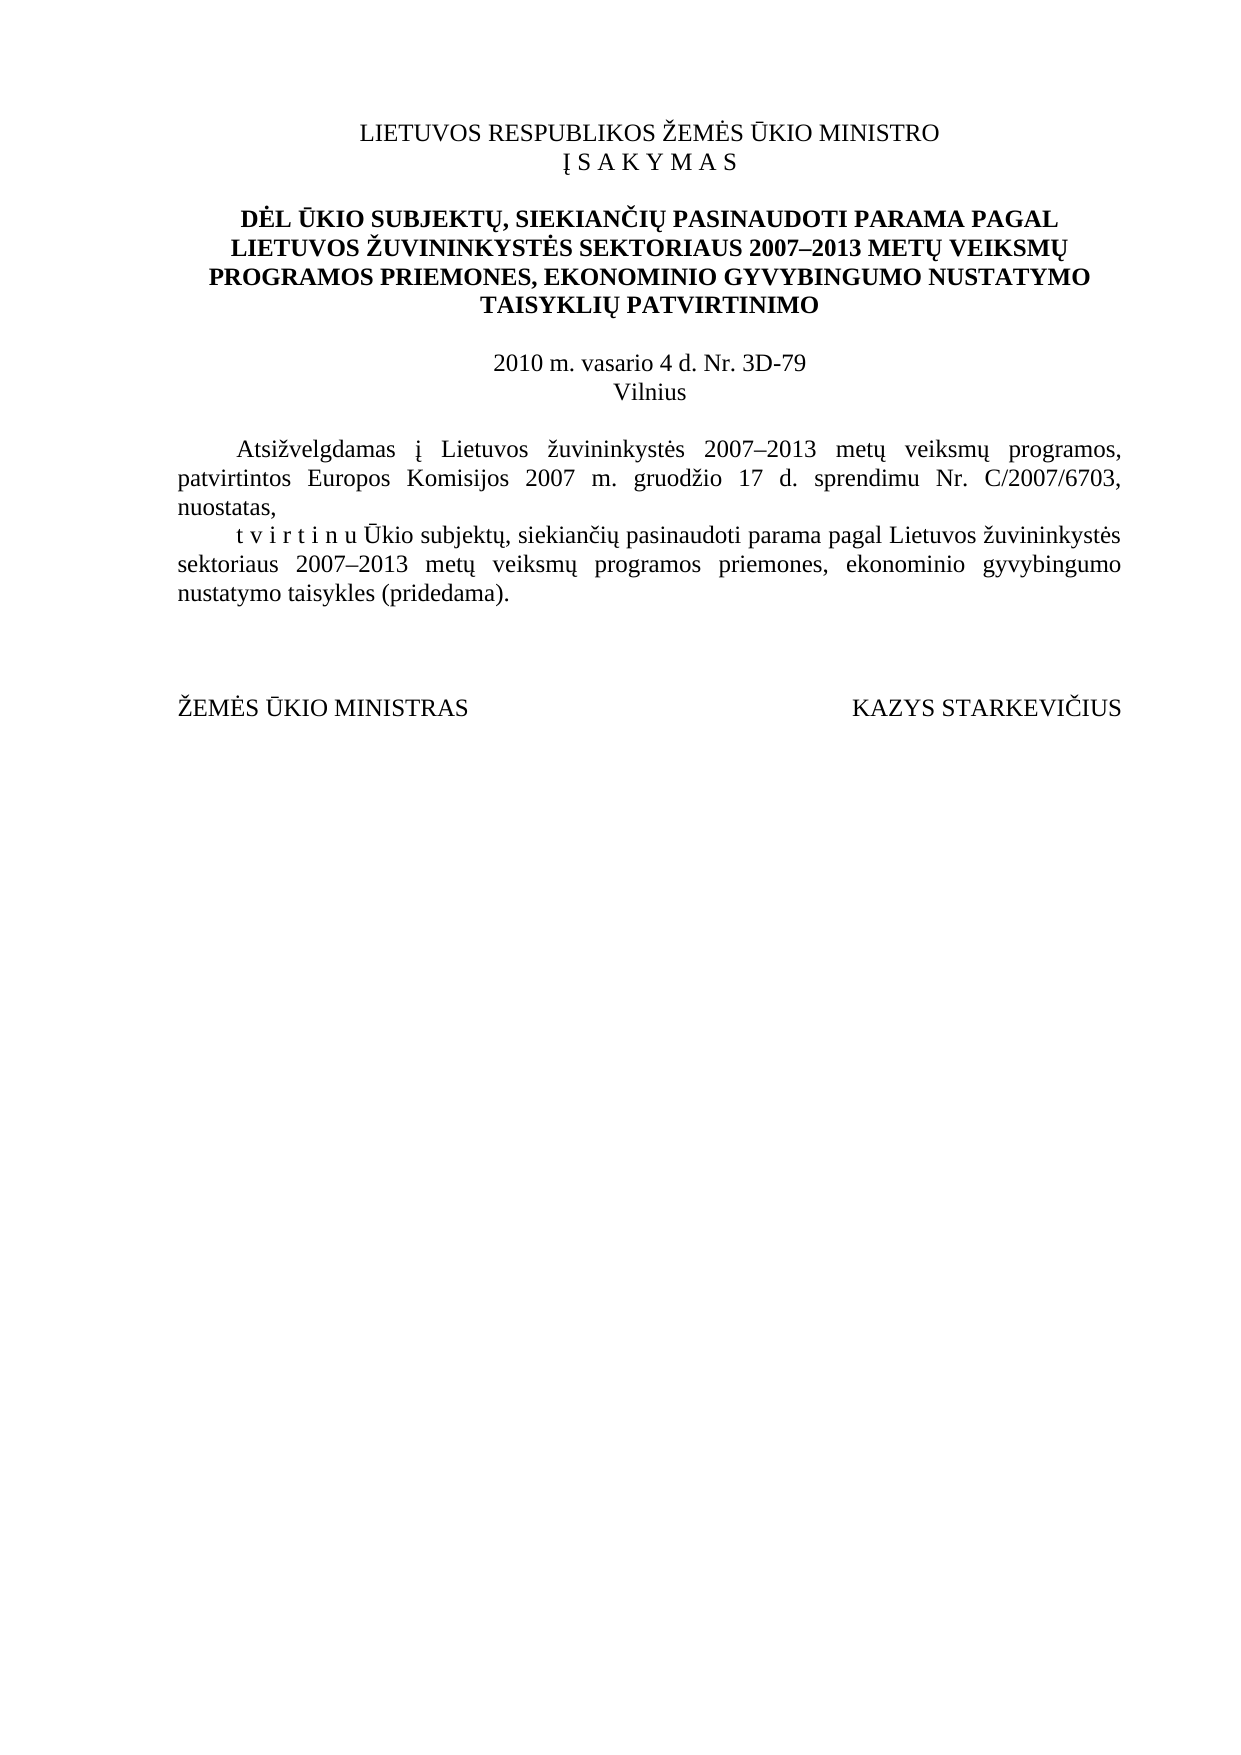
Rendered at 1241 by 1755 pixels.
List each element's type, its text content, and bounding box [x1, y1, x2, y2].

text Į S A K Y M A S [177, 147, 1122, 176]
text DĖL ŪKIO SUBJEKTŲ, SIEKIANČIŲ PASINAUDOTI PARAMA PAGAL LIETUVOS ŽUVININKYSTĖS SEKTORIAUS 2007–2013 METŲ VEIKSMŲ PROGRAMOS PRIEMONES, EKONOMINIO GYVYBINGUMO NUSTATYMO TAISYKLIŲ PATVIRTINIMO [177, 204, 1122, 319]
text Atsižvelgdamas į Lietuvos žuvininkystės 2007–2013 metų veiksmų programos, patvirtintos Europos Komisijos 2007 m. gruodžio 17 d. sprendimu Nr. C/2007/6703, nuostatas, [177, 434, 1122, 521]
text Vilnius [177, 377, 1122, 406]
text t v i r t i n u Ūkio subjektų, siekiančių pasinaudoti parama pagal Lietuvos žuvininkystės sektoriaus 2007–2013 metų veiksmų programos priemones, ekonominio gyvybingumo nustatymo taisykles (pridedama). [177, 521, 1122, 607]
text 2010 m. vasario 4 d. Nr. 3D-79 [177, 348, 1122, 377]
text LIETUVOS RESPUBLIKOS ŽEMĖS ŪKIO MINISTRO [177, 118, 1122, 147]
text Žemės ūkio ministras Kazys StarkevičiuS [177, 693, 1122, 722]
